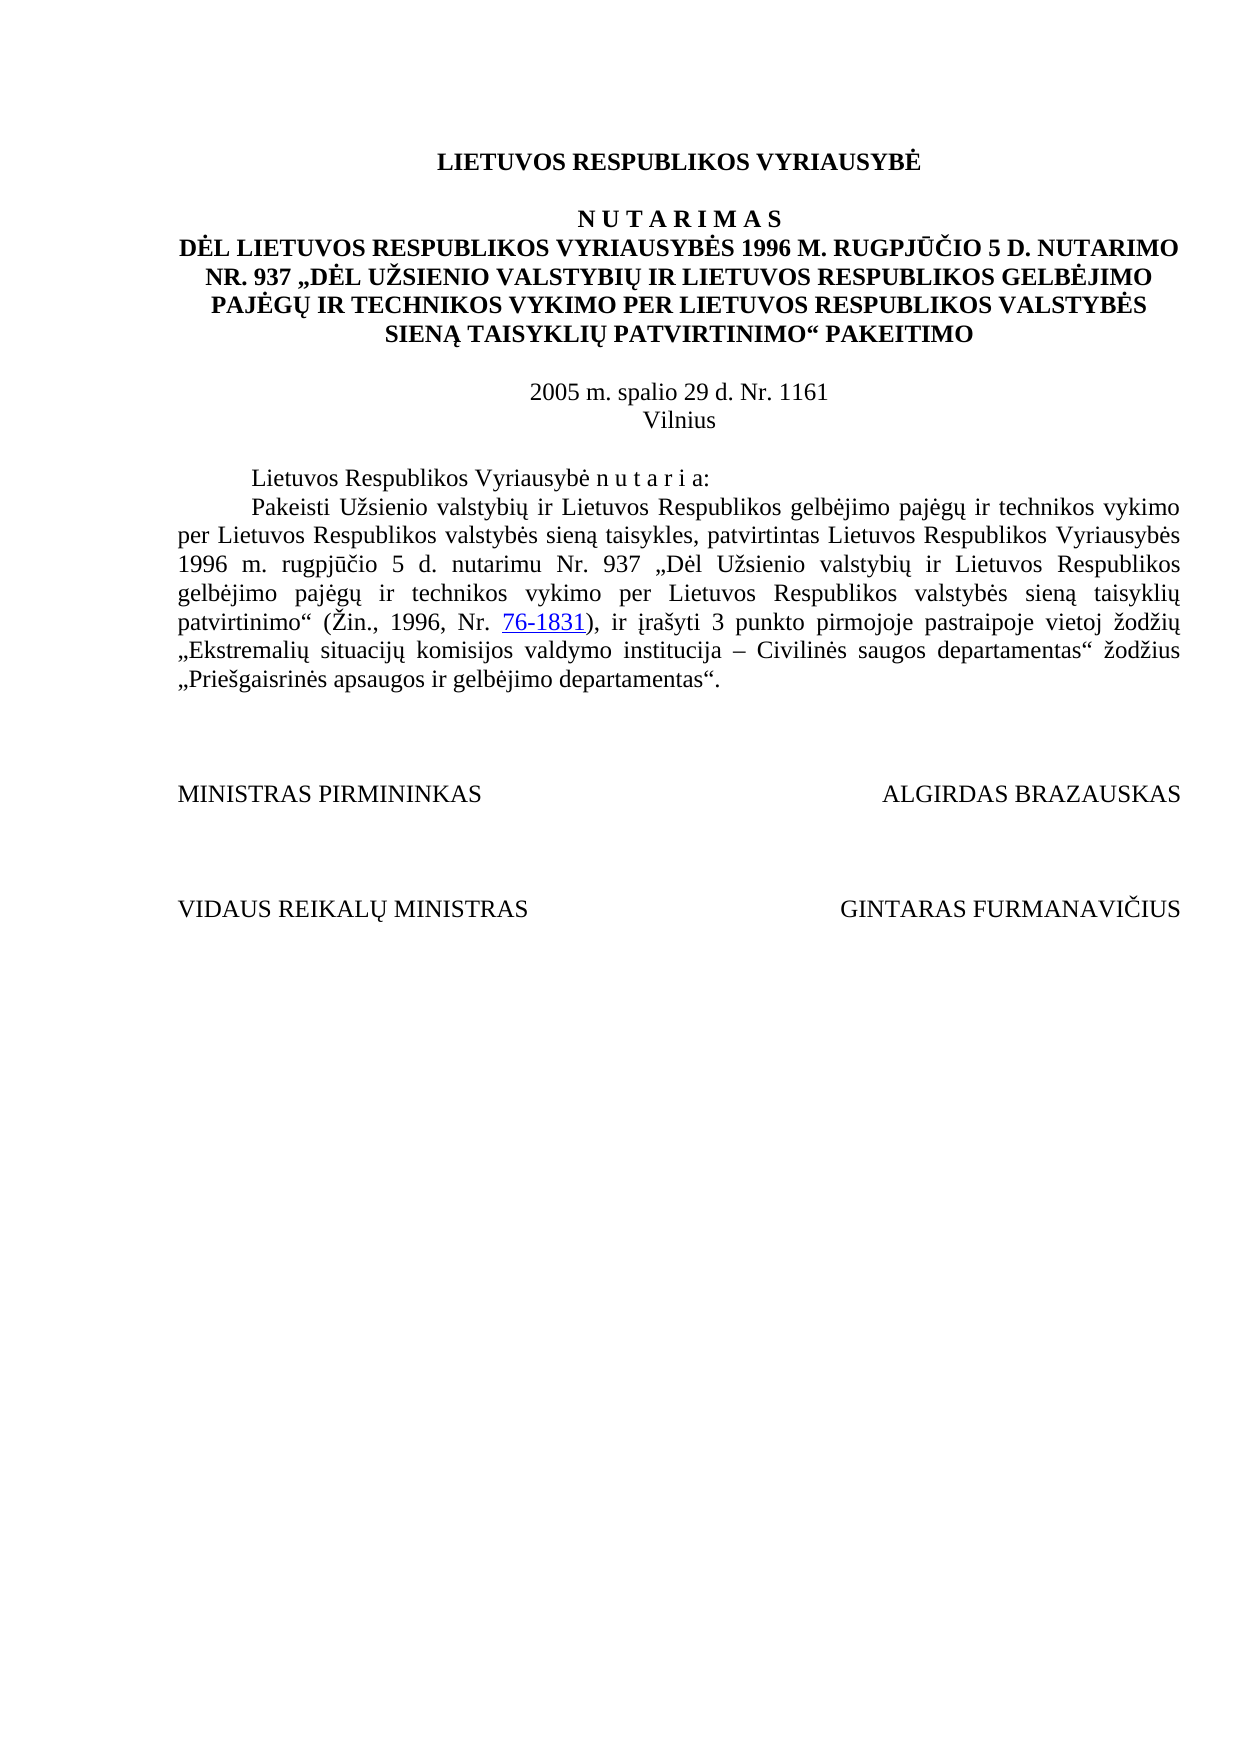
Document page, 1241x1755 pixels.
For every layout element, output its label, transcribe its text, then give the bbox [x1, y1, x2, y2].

text VIDAUS REIKALŲ MINISTRAS GINTARAS FURMANAVIČIUS [177, 894, 1181, 923]
text Vilnius [177, 406, 1181, 434]
text LIETUVOS RESPUBLIKOS VYRIAUSYBĖ [177, 147, 1181, 176]
text 2005 m. spalio 29 d. Nr. 1161 [177, 377, 1181, 406]
text DĖL LIETUVOS RESPUBLIKOS VYRIAUSYBĖS 1996 M. RUGPJŪČIO 5 D. NUTARIMO NR. 937 „DĖL UŽSIENIO VALSTYBIŲ IR LIETUVOS RESPUBLIKOS GELBĖJIMO PAJĖGŲ IR TECHNIKOS VYKIMO PER LIETUVOS RESPUBLIKOS VALSTYBĖS SIENĄ TAISYKLIŲ PATVIRTINIMO“ PAKEITIMO [177, 233, 1181, 348]
text MINISTRAS PIRMININKAS ALGIRDAS BRAZAUSKAS [177, 779, 1181, 808]
text N U T A R I M A S [177, 204, 1181, 233]
text Pakeisti Užsienio valstybių ir Lietuvos Respublikos gelbėjimo pajėgų ir technikos vykimo per Lietuvos Respublikos valstybės sieną taisykles, patvirtintas Lietuvos Respublikos Vyriausybės 1996 m. rugpjūčio 5 d. nutarimu Nr. 937 „Dėl Užsienio valstybių ir Lietuvos Respublikos gelbėjimo pajėgų ir technikos vykimo per Lietuvos Respublikos valstybės sieną taisyklių patvirtinimo“ (Žin., 1996, Nr. 76-1831), ir įrašyti 3 punkto pirmojoje pastraipoje vietoj žodžių „Ekstremalių situacijų komisijos valdymo institucija – Civilinės saugos departamentas“ žodžius „Priešgaisrinės apsaugos ir gelbėjimo departamentas“. [177, 492, 1181, 693]
text Lietuvos Respublikos Vyriausybė nutaria: [177, 463, 1181, 492]
